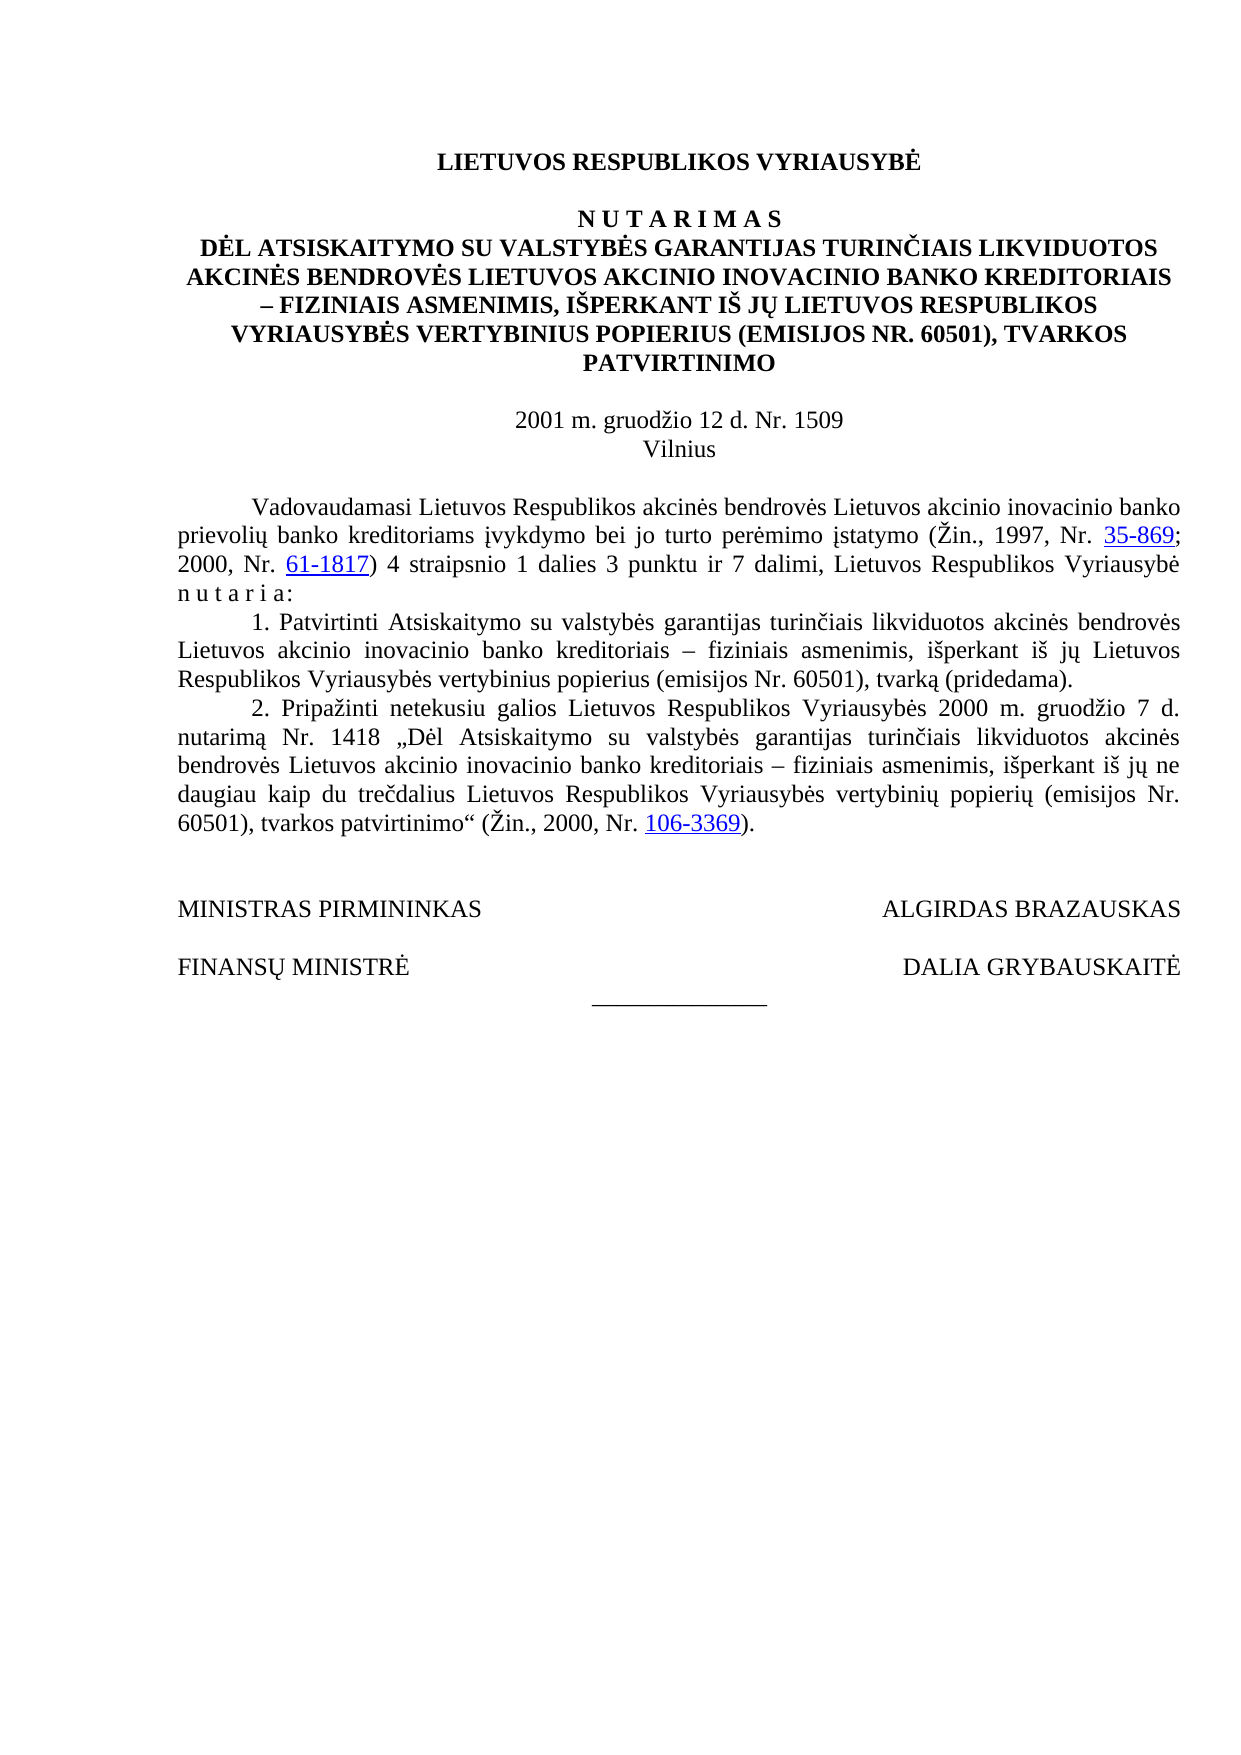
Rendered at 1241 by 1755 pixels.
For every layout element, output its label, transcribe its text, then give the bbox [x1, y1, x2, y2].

text 2001 m. gruodžio 12 d. Nr. 1509 [177, 406, 1181, 434]
text MINISTRAS PIRMININKAS ALGIRDAS BRAZAUSKAS [177, 894, 1181, 923]
text Vadovaudamasi Lietuvos Respublikos akcinės bendrovės Lietuvos akcinio inovacinio banko prievolių banko kreditoriams įvykdymo bei jo turto perėmimo įstatymo (Žin., 1997, Nr. 35-869; 2000, Nr. 61-1817) 4 straipsnio 1 dalies 3 punktu ir 7 dalimi, Lietuvos Respublikos Vyriausybė nutaria: [177, 492, 1181, 607]
text ______________ [177, 981, 1181, 1009]
text 1. Patvirtinti Atsiskaitymo su valstybės garantijas turinčiais likviduotos akcinės bendrovės Lietuvos akcinio inovacinio banko kreditoriais – fiziniais asmenimis, išperkant iš jų Lietuvos Respublikos Vyriausybės vertybinius popierius (emisijos Nr. 60501), tvarką (pridedama). [177, 607, 1181, 693]
text LIETUVOS RESPUBLIKOS VYRIAUSYBĖ [177, 147, 1181, 176]
text FINANSŲ MINISTRĖ DALIA GRYBAUSKAITĖ [177, 952, 1181, 981]
text N U T A R I M A S [177, 204, 1181, 233]
text DĖL ATSISKAITYMO SU VALSTYBĖS GARANTIJAS TURINČIAIS LIKVIDUOTOS AKCINĖS BENDROVĖS LIETUVOS AKCINIO INOVACINIO BANKO KREDITORIAIS – FIZINIAIS ASMENIMIS, IŠPERKANT IŠ JŲ LIETUVOS RESPUBLIKOS VYRIAUSYBĖS VERTYBINIUS POPIERIUS (EMISIJOS NR. 60501), TVARKOS PATVIRTINIMO [177, 233, 1181, 377]
text Vilnius [177, 434, 1181, 463]
text 2. Pripažinti netekusiu galios Lietuvos Respublikos Vyriausybės 2000 m. gruodžio 7 d. nutarimą Nr. 1418 „Dėl Atsiskaitymo su valstybės garantijas turinčiais likviduotos akcinės bendrovės Lietuvos akcinio inovacinio banko kreditoriais – fiziniais asmenimis, išperkant iš jų ne daugiau kaip du trečdalius Lietuvos Respublikos Vyriausybės vertybinių popierių (emisijos Nr. 60501), tvarkos patvirtinimo“ (Žin., 2000, Nr. 106-3369). [177, 693, 1181, 837]
